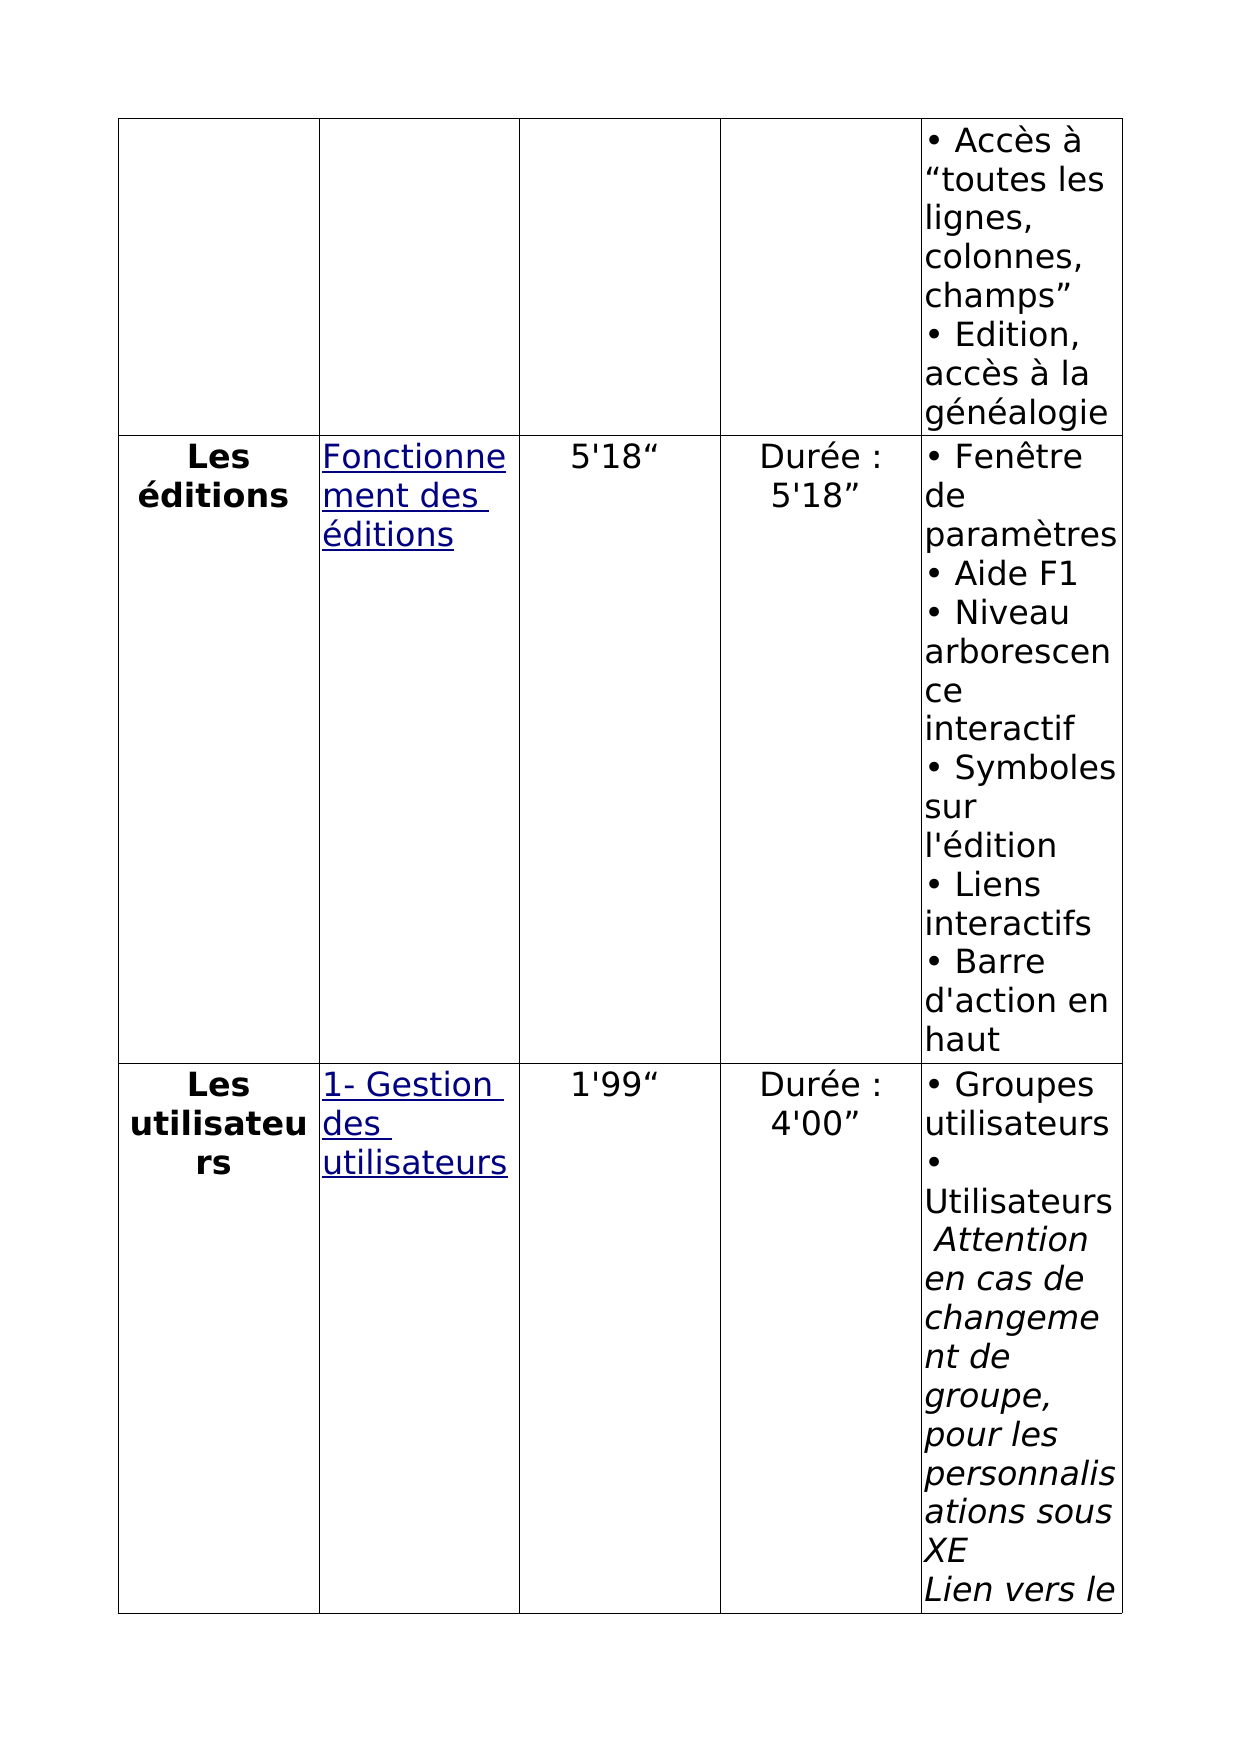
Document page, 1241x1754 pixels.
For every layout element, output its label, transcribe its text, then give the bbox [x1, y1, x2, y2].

table_cell Fonctionnement des éditions [320, 436, 519, 1062]
table_cell • Groupes utilisateurs • Utilisateurs Attention en cas de changement de groupe, pour les personnalisations sous XE Lien vers le [922, 1064, 1122, 1612]
table_cell [721, 119, 921, 435]
table_cell Durée : 4'00” [721, 1064, 921, 1612]
table_cell Les éditions [119, 436, 319, 1062]
table_cell 1'99“ [520, 1064, 720, 1612]
table_cell [320, 119, 519, 435]
table_cell [520, 119, 720, 435]
table_cell [119, 119, 319, 435]
table_cell 5'18“ [520, 436, 720, 1062]
table_cell • Fenêtre de paramètres • Aide F1 • Niveau arborescence interactif • Symboles sur l'édition • Liens interactifs • Barre d'action en haut [922, 436, 1122, 1062]
table_cell Les utilisateurs [119, 1064, 319, 1612]
table_cell • Accès à “toutes les lignes, colonnes, champs” • Edition, accès à la généalogie [922, 119, 1122, 435]
table_cell Durée : 5'18” [721, 436, 921, 1062]
table_cell 1- Gestion des utilisateurs [320, 1064, 519, 1612]
